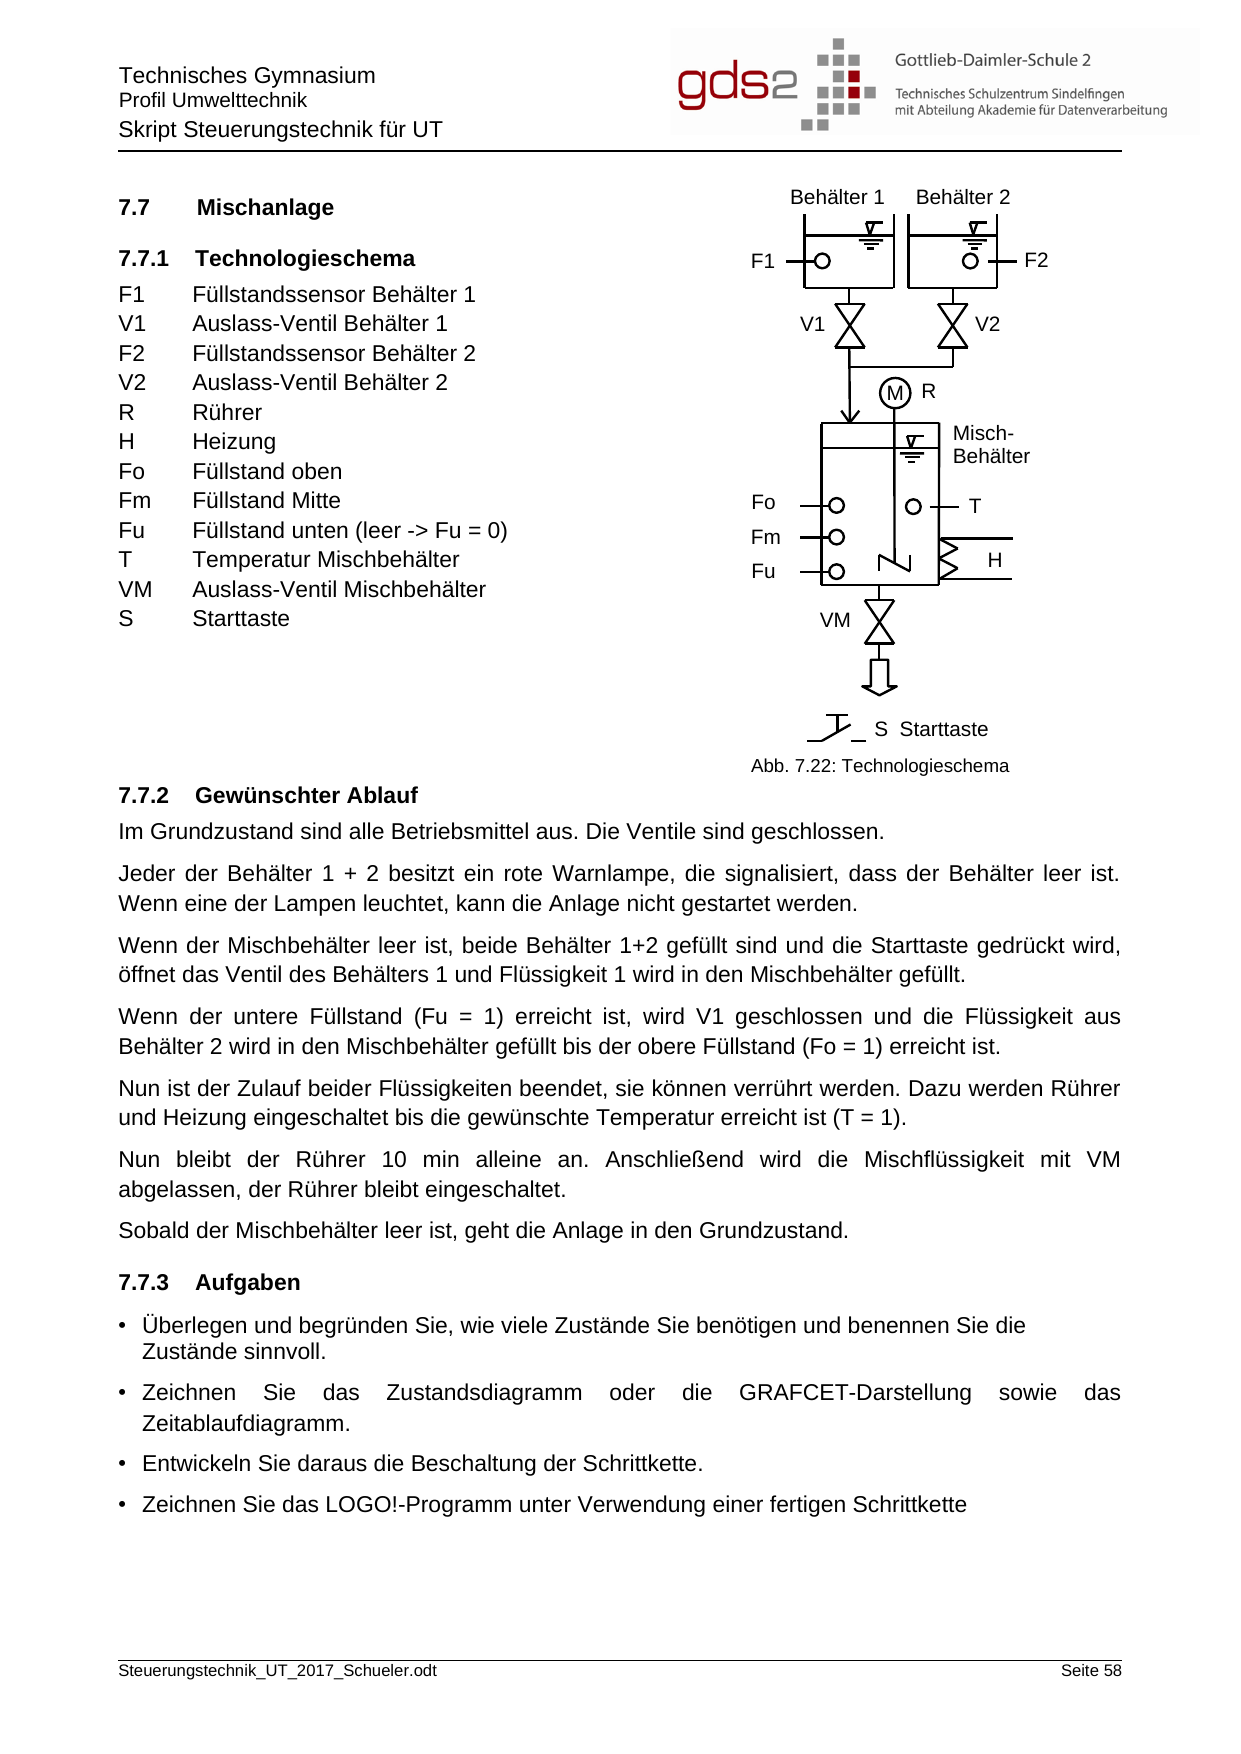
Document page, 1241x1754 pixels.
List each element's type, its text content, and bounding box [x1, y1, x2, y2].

subtitle Gewünschter Ablauf [118, 783, 1122, 809]
text Wenn der untere Füllstand (Fu = 1) erreicht ist, wird V1 geschlossen und die Flüssigkeit aus Behälter 2 wird in den Mischbehälter gefüllt bis der obere Füllstand (Fo = 1) erreicht ist. [118, 1000, 1122, 1059]
text F1 Füllstandssensor Behälter 1 V1 Auslass-Ventil Behälter 1 F2 Füllstandssensor Behälter 2 V2 Auslass-Ventil Behälter 2 R Rührer H Heizung Fo Füllstand oben Fm Füllstand Mitte Fu Füllstand unten (leer -> Fu = 0) T Temperatur Mischbehälter VM Auslass-Ventil Mischbehälter S Starttaste [118, 278, 751, 632]
text Sobald der Mischbehälter leer ist, geht die Anlage in den Grundzustand. [118, 1214, 1122, 1244]
text Wenn der Mischbehälter leer ist, beide Behälter 1+2 gefüllt sind und die Starttaste gedrückt wird, öffnet das Ventil des Behälters 1 und Flüssigkeit 1 wird in den Mischbehälter gefüllt. [118, 928, 1122, 987]
subtitle Aufgaben [118, 1269, 1122, 1295]
text [1056, 278, 1122, 632]
text Jeder der Behälter 1 + 2 besitzt ein rote Warnlampe, die signalisiert, dass der Behälter leer ist. Wenn eine der Lampen leuchtet, kann die Anlage nicht gestartet werden. [118, 857, 1122, 916]
list Überlegen und begründen Sie, wie viele Zustände Sie benötigen und benennen Sie die Zustände sinnvoll. [118, 1313, 1122, 1364]
text Im Grundzustand sind alle Betriebsmittel aus. Die Ventile sind geschlossen. [118, 815, 1122, 844]
list Zeichnen Sie das LOGO!-Programm unter Verwendung einer fertigen Schrittkette [118, 1487, 1122, 1518]
subtitle Technologieschema [118, 246, 751, 271]
text Abb. 7.22: Technologieschema [751, 198, 1056, 776]
text Nun bleibt der Rührer 10 min alleine an. Anschließend wird die Mischflüssigkeit mit VM abgelassen, der Rührer bleibt eingeschaltet. [118, 1143, 1122, 1202]
picture [670, 28, 1201, 135]
subtitle [1056, 246, 1122, 271]
text Nun ist der Zulauf beider Flüssigkeiten beendet, sie können verrührt werden. Dazu werden Rührer und Heizung eingeschaltet bis die gewünschte Temperatur erreicht ist (T = 1). [118, 1071, 1122, 1130]
subtitle Mischanlage [118, 185, 1122, 220]
list Zeichnen Sie das Zustandsdiagramm oder die GRAFCET-Darstellung sowie das Zeitablaufdiagramm. [118, 1376, 1122, 1438]
list Entwickeln Sie daraus die Beschaltung der Schrittkette. [118, 1447, 1122, 1478]
